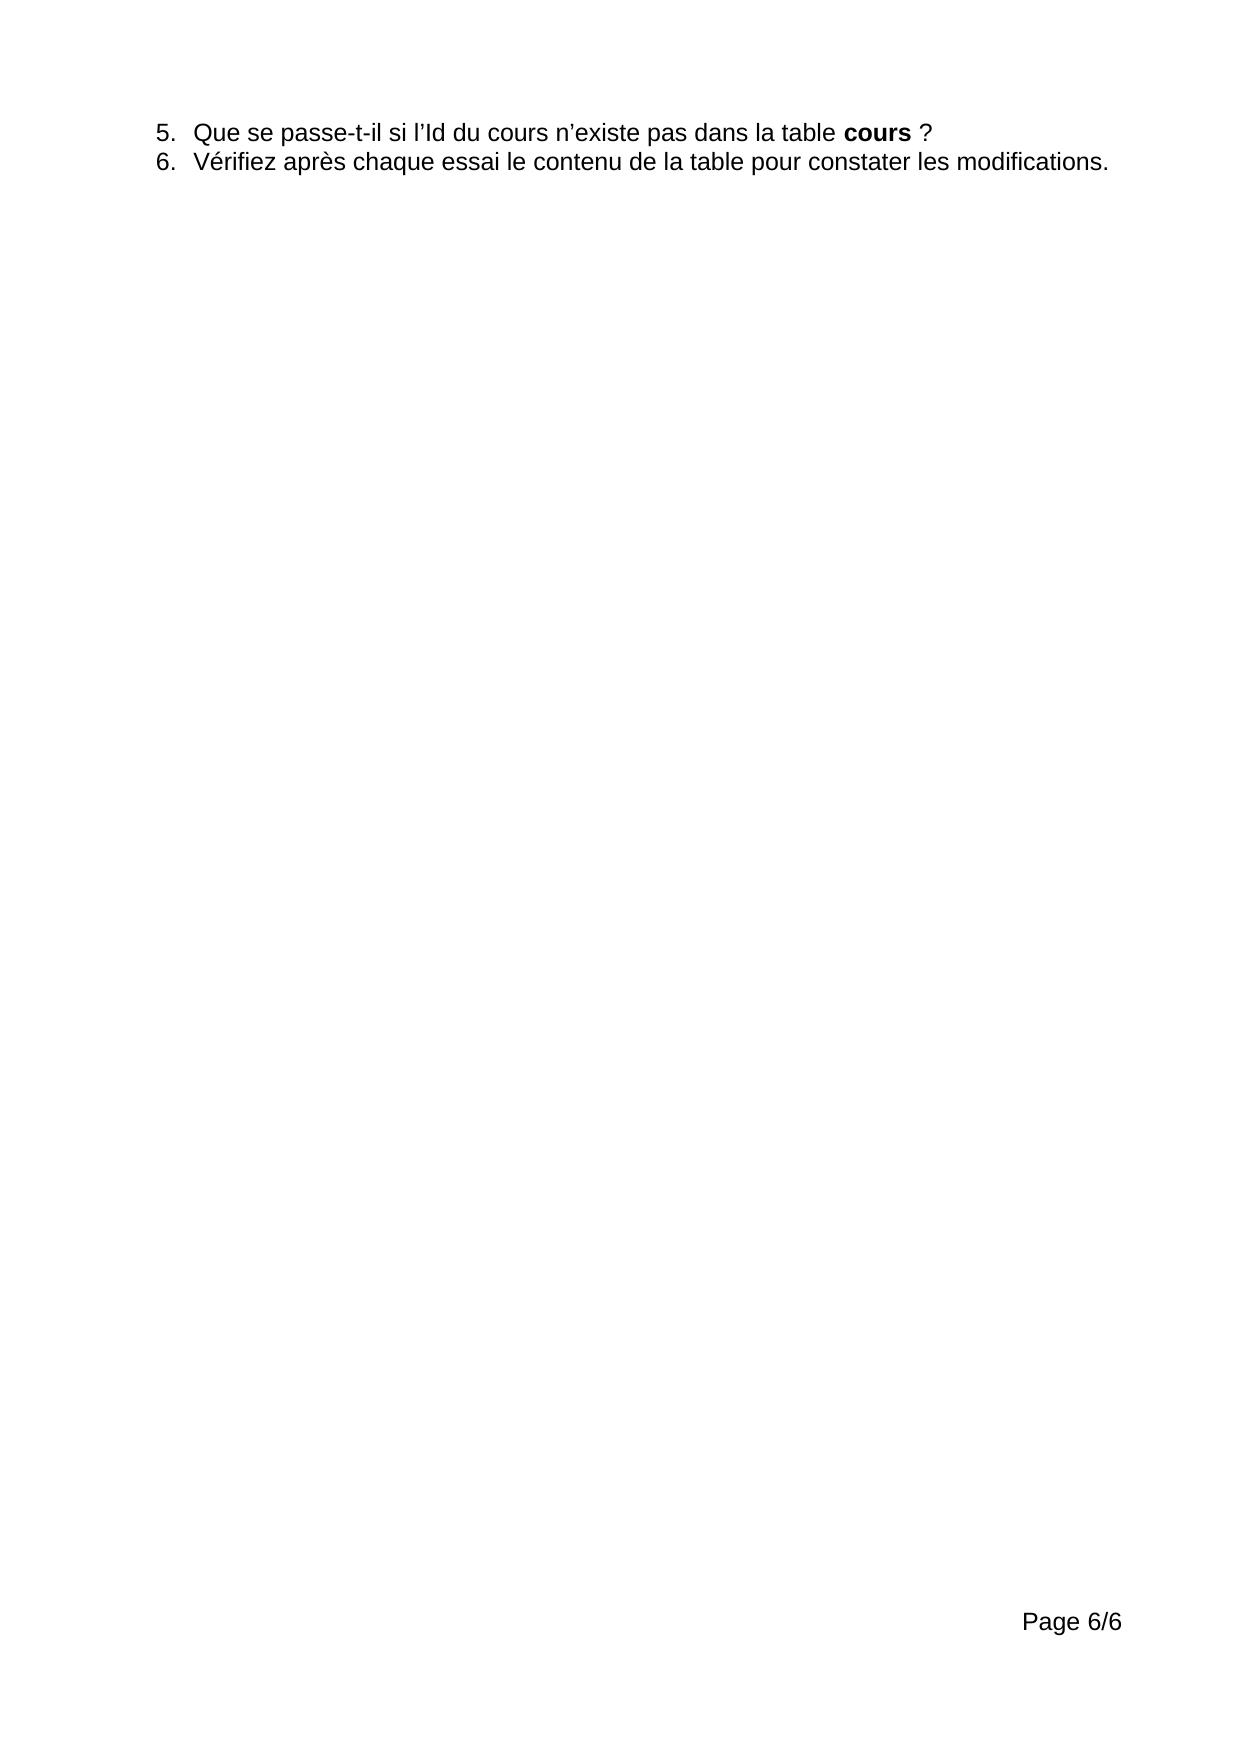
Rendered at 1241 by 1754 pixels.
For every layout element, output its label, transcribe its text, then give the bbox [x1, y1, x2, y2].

list Vérifiez après chaque essai le contenu de la table pour constater les modifications. [156, 147, 1122, 176]
list Que se passe-t-il si l’Id du cours n’existe pas dans la table cours ? [156, 118, 1122, 147]
